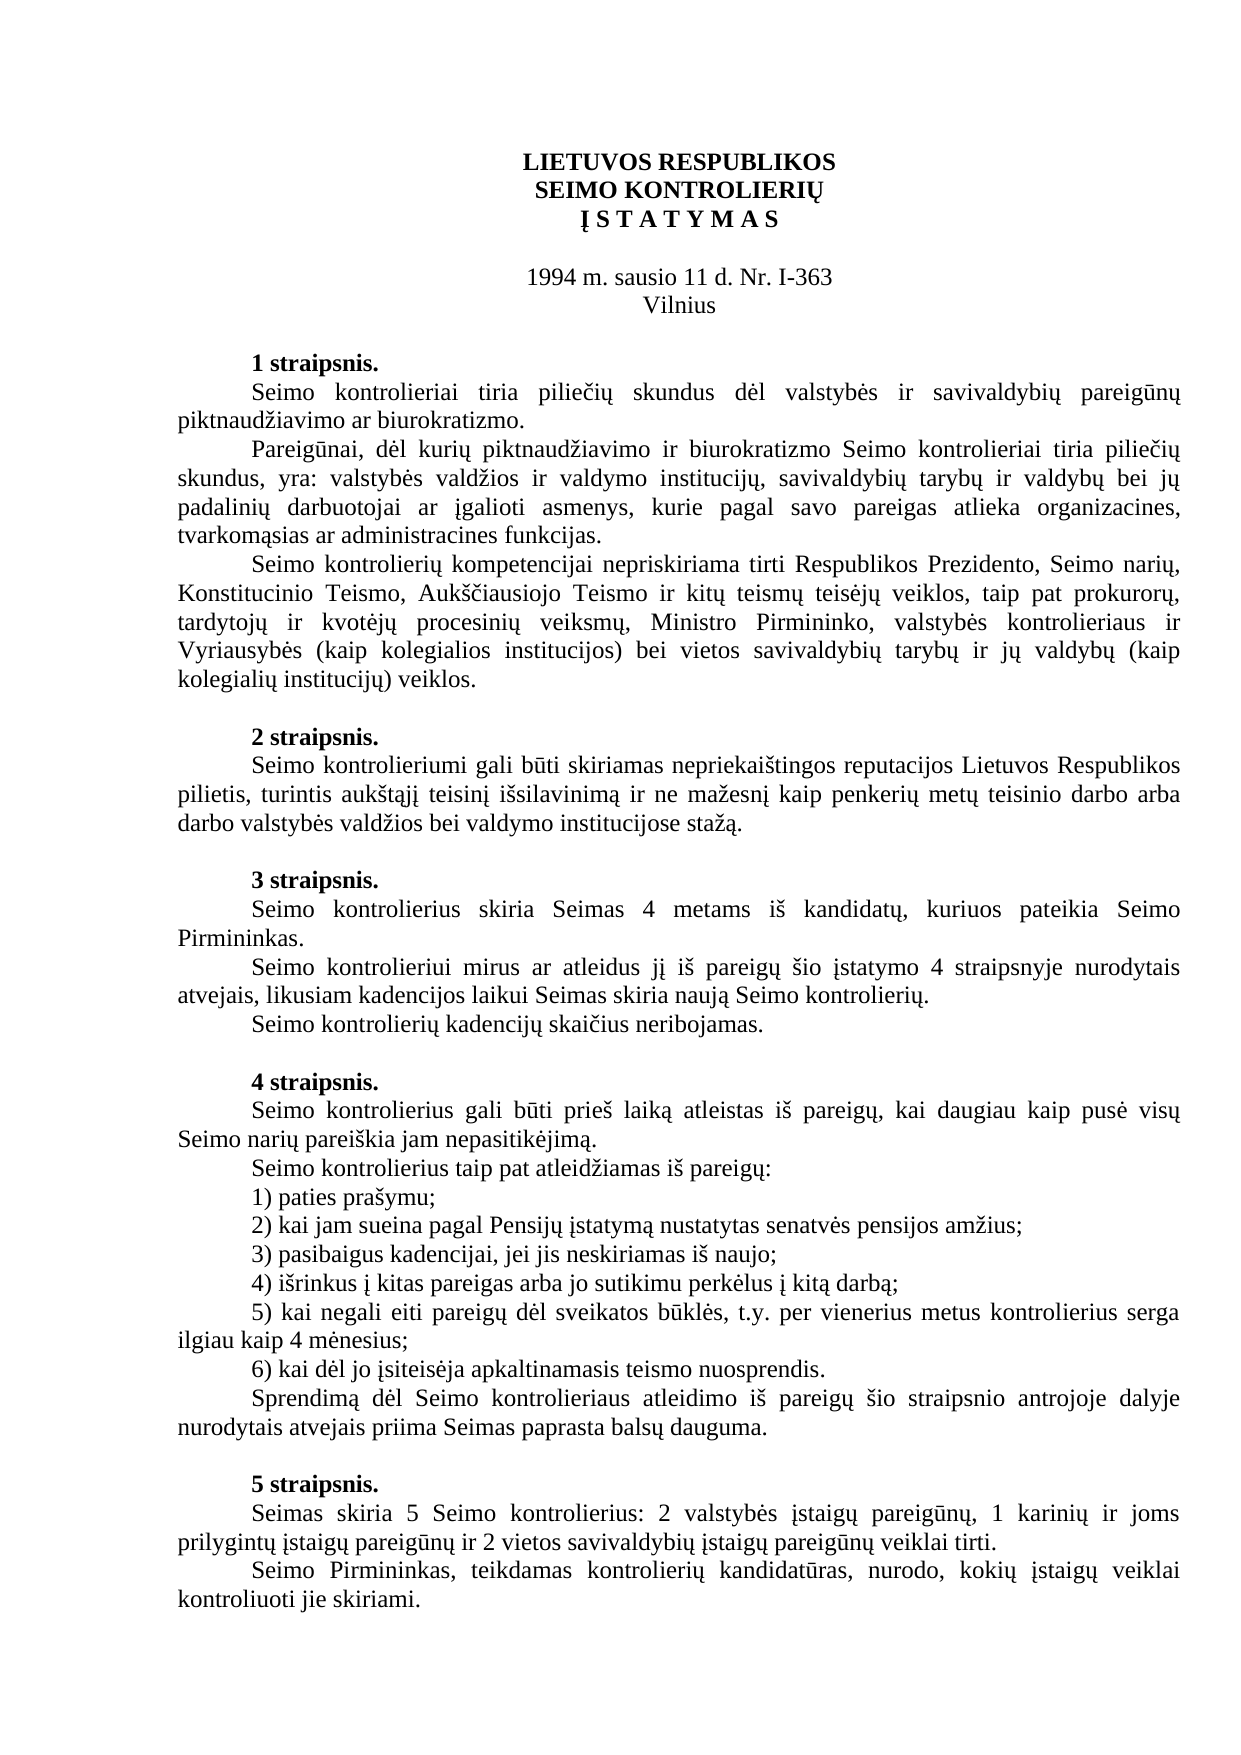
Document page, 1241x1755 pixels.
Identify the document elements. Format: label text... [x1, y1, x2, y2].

text Seimo kontrolieriai tiria piliečių skundus dėl valstybės ir savivaldybių pareigūnų piktnaudžiavimo ar biurokratizmo. [177, 377, 1181, 434]
text Seimo kontrolierius taip pat atleidžiamas iš pareigų: [177, 1153, 1181, 1182]
text Seimo Pirmininkas, teikdamas kontrolierių kandidatūras, nurodo, kokių įstaigų veiklai kontroliuoti jie skiriami. [177, 1556, 1181, 1613]
text Į S T A T Y M A S [177, 204, 1181, 233]
text 4) išrinkus į kitas pareigas arba jo sutikimu perkėlus į kitą darbą; [177, 1268, 1181, 1297]
text 1994 m. sausio 11 d. Nr. I-363 [177, 262, 1181, 291]
text Seimo kontrolierius skiria Seimas 4 metams iš kandidatų, kuriuos pateikia Seimo Pirmininkas. [177, 894, 1181, 952]
text 1) paties prašymu; [177, 1182, 1181, 1211]
text 5 straipsnis. [177, 1469, 1181, 1498]
text Vilnius [177, 291, 1181, 319]
text Seimo kontrolieriui mirus ar atleidus jį iš pareigų šio įstatymo 4 straipsnyje nurodytais atvejais, likusiam kadencijos laikui Seimas skiria naują Seimo kontrolierių. [177, 952, 1181, 1009]
text Seimo kontrolierius gali būti prieš laiką atleistas iš pareigų, kai daugiau kaip pusė visų Seimo narių pareiškia jam nepasitikėjimą. [177, 1096, 1181, 1153]
text 4 straipsnis. [177, 1067, 1181, 1096]
text 1 straipsnis. [177, 348, 1181, 377]
text 3 straipsnis. [177, 866, 1181, 894]
text LIETUVOS RESPUBLIKOS [177, 147, 1181, 176]
text Seimo kontrolieriumi gali būti skiriamas nepriekaištingos reputacijos Lietuvos Respublikos pilietis, turintis aukštąjį teisinį išsilavinimą ir ne mažesnį kaip penkerių metų teisinio darbo arba darbo valstybės valdžios bei valdymo institucijose stažą. [177, 751, 1181, 837]
text Seimo kontrolierių kadencijų skaičius neribojamas. [177, 1009, 1181, 1038]
text 5) kai negali eiti pareigų dėl sveikatos būklės, t.y. per vienerius metus kontrolierius serga ilgiau kaip 4 mėnesius; [177, 1297, 1181, 1354]
text Pareigūnai, dėl kurių piktnaudžiavimo ir biurokratizmo Seimo kontrolieriai tiria piliečių skundus, yra: valstybės valdžios ir valdymo institucijų, savivaldybių tarybų ir valdybų bei jų padalinių darbuotojai ar įgalioti asmenys, kurie pagal savo pareigas atlieka organizacines, tvarkomąsias ar administracines funkcijas. [177, 434, 1181, 549]
text Sprendimą dėl Seimo kontrolieriaus atleidimo iš pareigų šio straipsnio antrojoje dalyje nurodytais atvejais priima Seimas paprasta balsų dauguma. [177, 1383, 1181, 1441]
text SEIMO KONTROLIERIŲ [177, 176, 1181, 204]
text 6) kai dėl jo įsiteisėja apkaltinamasis teismo nuosprendis. [177, 1354, 1181, 1383]
text 2 straipsnis. [177, 722, 1181, 751]
text 2) kai jam sueina pagal Pensijų įstatymą nustatytas senatvės pensijos amžius; [177, 1211, 1181, 1239]
text 3) pasibaigus kadencijai, jei jis neskiriamas iš naujo; [177, 1239, 1181, 1268]
text Seimo kontrolierių kompetencijai nepriskiriama tirti Respublikos Prezidento, Seimo narių, Konstitucinio Teismo, Aukščiausiojo Teismo ir kitų teismų teisėjų veiklos, taip pat prokurorų, tardytojų ir kvotėjų procesinių veiksmų, Ministro Pirmininko, valstybės kontrolieriaus ir Vyriausybės (kaip kolegialios institucijos) bei vietos savivaldybių tarybų ir jų valdybų (kaip kolegialių institucijų) veiklos. [177, 549, 1181, 693]
text Seimas skiria 5 Seimo kontrolierius: 2 valstybės įstaigų pareigūnų, 1 karinių ir joms prilygintų įstaigų pareigūnų ir 2 vietos savivaldybių įstaigų pareigūnų veiklai tirti. [177, 1498, 1181, 1556]
